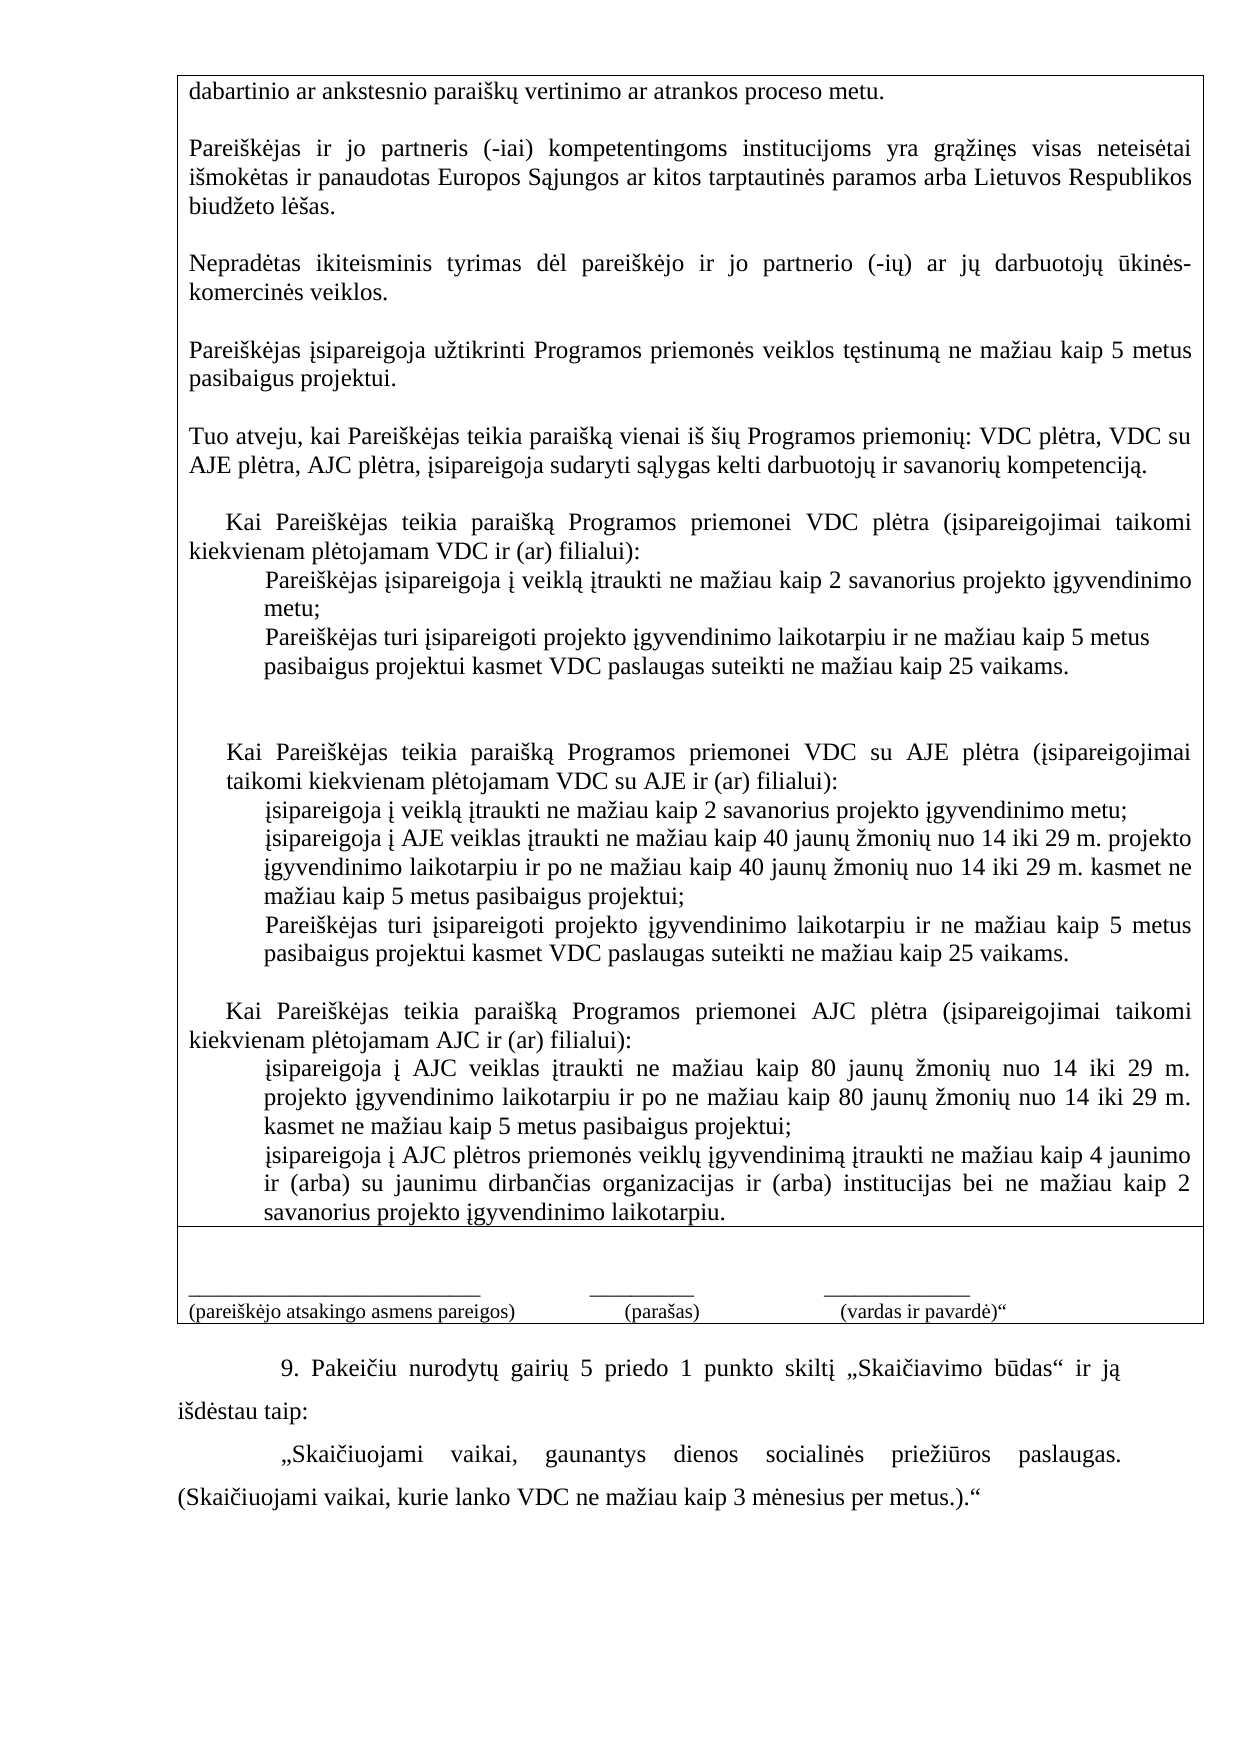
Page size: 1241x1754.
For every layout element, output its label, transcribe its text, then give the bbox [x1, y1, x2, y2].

text 9. Pakeičiu nurodytų gairių 5 priedo 1 punkto skiltį „Skaičiavimo būdas“ ir ją išdėstau taip: [177, 1353, 1122, 1425]
table_cell dabartinio ar ankstesnio paraiškų vertinimo ar atrankos proceso metu. Pareiškėjas ir jo partneris (-iai) kompetentingoms institucijoms yra grąžinęs visas neteisėtai išmokėtas ir panaudotas Europos Sąjungos ar kitos tarptautinės paramos arba Lietuvos Respublikos biudžeto lėšas. Nepradėtas ikiteisminis tyrimas dėl pareiškėjo ir jo partnerio (-ių) ar jų darbuotojų ūkinės-komercinės veiklos. Pareiškėjas įsipareigoja užtikrinti Programos priemonės veiklos tęstinumą ne mažiau kaip 5 metus pasibaigus projektui. Tuo atveju, kai Pareiškėjas teikia paraišką vienai iš šių Programos priemonių: VDC plėtra, VDC su AJE plėtra, AJC plėtra, įsipareigoja sudaryti sąlygas kelti darbuotojų ir savanorių kompetenciją. Kai Pareiškėjas teikia paraišką Programos priemonei VDC plėtra (įsipareigojimai taikomi kiekvienam plėtojamam VDC ir (ar) filialui): Pareiškėjas įsipareigoja į veiklą įtraukti ne mažiau kaip 2 savanorius projekto įgyvendinimo metu; Pareiškėjas turi įsipareigoti projekto įgyvendinimo laikotarpiu ir ne mažiau kaip 5 metus pasibaigus projektui kasmet VDC paslaugas suteikti ne mažiau kaip 25 vaikams. Kai Pareiškėjas teikia paraišką Programos priemonei VDC su AJE plėtra (įsipareigojimai taikomi kiekvienam plėtojamam VDC su AJE ir (ar) filialui): įsipareigoja į veiklą įtraukti ne mažiau kaip 2 savanorius projekto įgyvendinimo metu; įsipareigoja į AJE veiklas įtraukti ne mažiau kaip 40 jaunų žmonių nuo 14 iki 29 m. projekto įgyvendinimo laikotarpiu ir po ne mažiau kaip 40 jaunų žmonių nuo 14 iki 29 m. kasmet ne mažiau kaip 5 metus pasibaigus projektui; Pareiškėjas turi įsipareigoti projekto įgyvendinimo laikotarpiu ir ne mažiau kaip 5 metus pasibaigus projektui kasmet VDC paslaugas suteikti ne mažiau kaip 25 vaikams. Kai Pareiškėjas teikia paraišką Programos priemonei AJC plėtra (įsipareigojimai taikomi kiekvienam plėtojamam AJC ir (ar) filialui): įsipareigoja į AJC veiklas įtraukti ne mažiau kaip 80 jaunų žmonių nuo 14 iki 29 m. projekto įgyvendinimo laikotarpiu ir po ne mažiau kaip 80 jaunų žmonių nuo 14 iki 29 m. kasmet ne mažiau kaip 5 metus pasibaigus projektui; įsipareigoja į AJC plėtros priemonės veiklų įgyvendinimą įtraukti ne mažiau kaip 4 jaunimo ir (arba) su jaunimu dirbančias organizacijas ir (arba) institucijas bei ne mažiau kaip 2 savanorius projekto įgyvendinimo laikotarpiu. [178, 76, 1203, 1226]
table_cell ____________________________ __________ ______________ (pareiškėjo atsakingo asmens pareigos) (parašas) (vardas ir pavardė)“ [178, 1227, 1203, 1323]
text „Skaičiuojami vaikai, gaunantys dienos socialinės priežiūros paslaugas. (Skaičiuojami vaikai, kurie lanko VDC ne mažiau kaip 3 mėnesius per metus.).“ [177, 1439, 1122, 1511]
